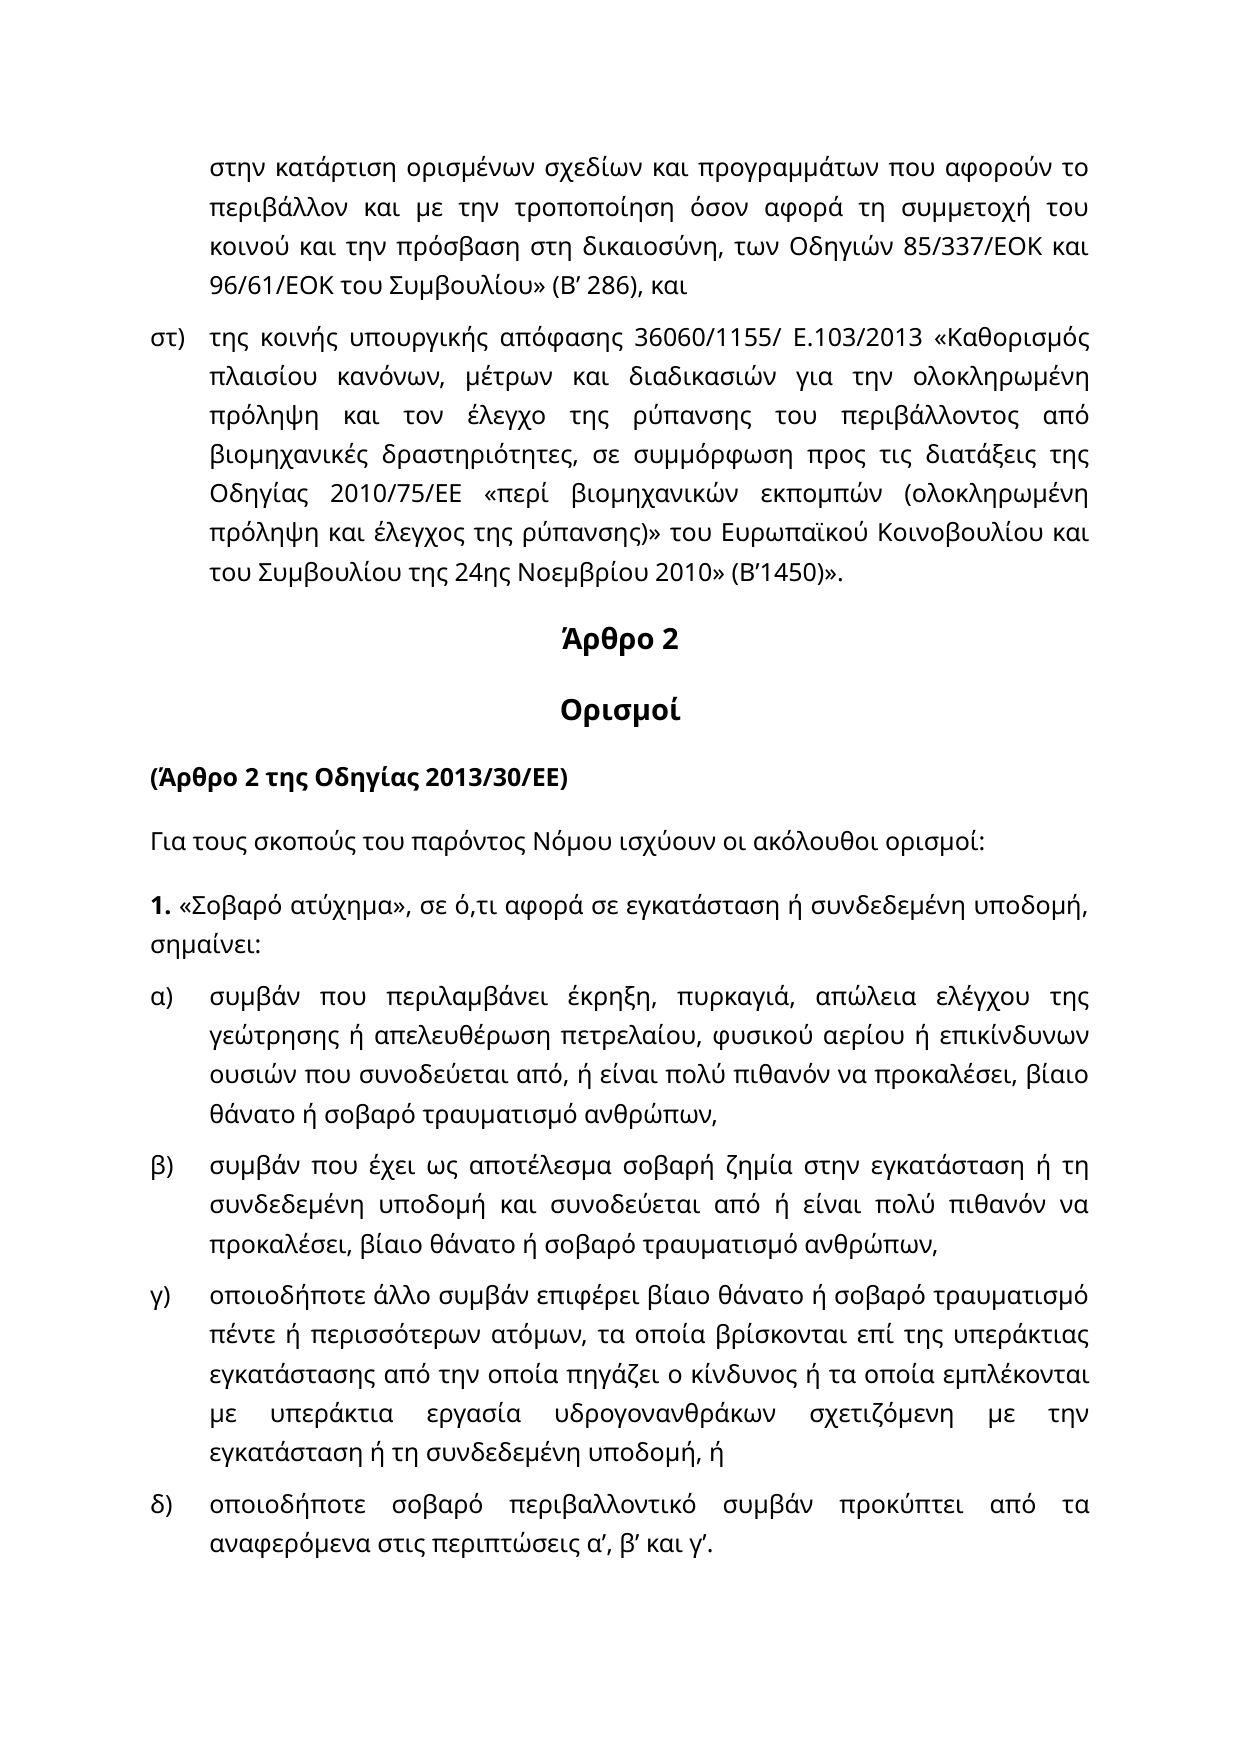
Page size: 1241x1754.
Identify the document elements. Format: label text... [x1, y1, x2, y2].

text (Άρθρο 2 της Οδηγίας 2013/30/ΕΕ) [150, 759, 1090, 794]
list β) συμβάν που έχει ως αποτέλεσμα σοβαρή ζημία στην εγκατάσταση ή τη συνδεδεμένη υποδομή και συνοδεύεται από ή είναι πολύ πιθανόν να προκαλέσει, βίαιο θάνατο ή σοβαρό τραυματισμό ανθρώπων, [150, 1148, 1090, 1260]
text 1. «Σοβαρό ατύχημα», σε ό,τι αφορά σε εγκατάσταση ή συνδεδεμένη υποδομή, σημαίνει: [150, 888, 1090, 961]
list δ) οποιοδήποτε σοβαρό περιβαλλοντικό συμβάν προκύπτει από τα αναφερόμενα στις περιπτώσεις α’, β’ και γ’. [150, 1486, 1090, 1559]
list στ) της κοινής υπουργικής απόφασης 36060/1155/ Ε.103/2013 «Καθορισμός πλαισίου κανόνων, μέτρων και διαδικασιών για την ολοκληρωμένη πρόληψη και τον έλεγχο της ρύπανσης του περιβάλλοντος από βιομηχανικές δραστηριότητες, σε συμμόρφωση προς τις διατάξεις της Οδηγίας 2010/75/ΕΕ «περί βιομηχανικών εκπομπών (ολοκληρωμένη πρόληψη και έλεγχος της ρύπανσης)» του Ευρωπαϊκού Κοινοβουλίου και του Συμβουλίου της 24ης Νοεμβρίου 2010» (Β’1450)». [150, 319, 1090, 588]
list γ) οποιοδήποτε άλλο συμβάν επιφέρει βίαιο θάνατο ή σοβαρό τραυματισμό πέντε ή περισσότερων ατόμων, τα οποία βρίσκονται επί της υπεράκτιας εγκατάστασης από την οποία πηγάζει ο κίνδυνος ή τα οποία εμπλέκονται με υπεράκτια εργασία υδρογονανθράκων σχετιζόμενη με την εγκατάσταση ή τη συνδεδεμένη υποδομή, ή [150, 1278, 1090, 1469]
list α) συμβάν που περιλαμβάνει έκρηξη, πυρκαγιά, απώλεια ελέγχου της γεώτρησης ή απελευθέρωση πετρελαίου, φυσικού αερίου ή επικίνδυνων ουσιών που συνοδεύεται από, ή είναι πολύ πιθανόν να προκαλέσει, βίαιο θάνατο ή σοβαρό τραυματισμό ανθρώπων, [150, 979, 1090, 1130]
subtitle Άρθρο 2 [150, 618, 1090, 658]
subtitle Ορισμοί [150, 689, 1090, 729]
list στην κατάρτιση ορισμένων σχεδίων και προγραμμάτων που αφορούν το περιβάλλον και με την τροποποίηση όσον αφορά τη συμμετοχή του κοινού και την πρόσβαση στη δικαιοσύνη, των Οδηγιών 85/337/ΕΟΚ και 96/61/ΕΟΚ του Συμβουλίου» (Β’ 286), και [150, 150, 1090, 302]
text Για τους σκοπούς του παρόντος Νόμου ισχύουν οι ακόλουθοι ορισμοί: [150, 824, 1090, 858]
